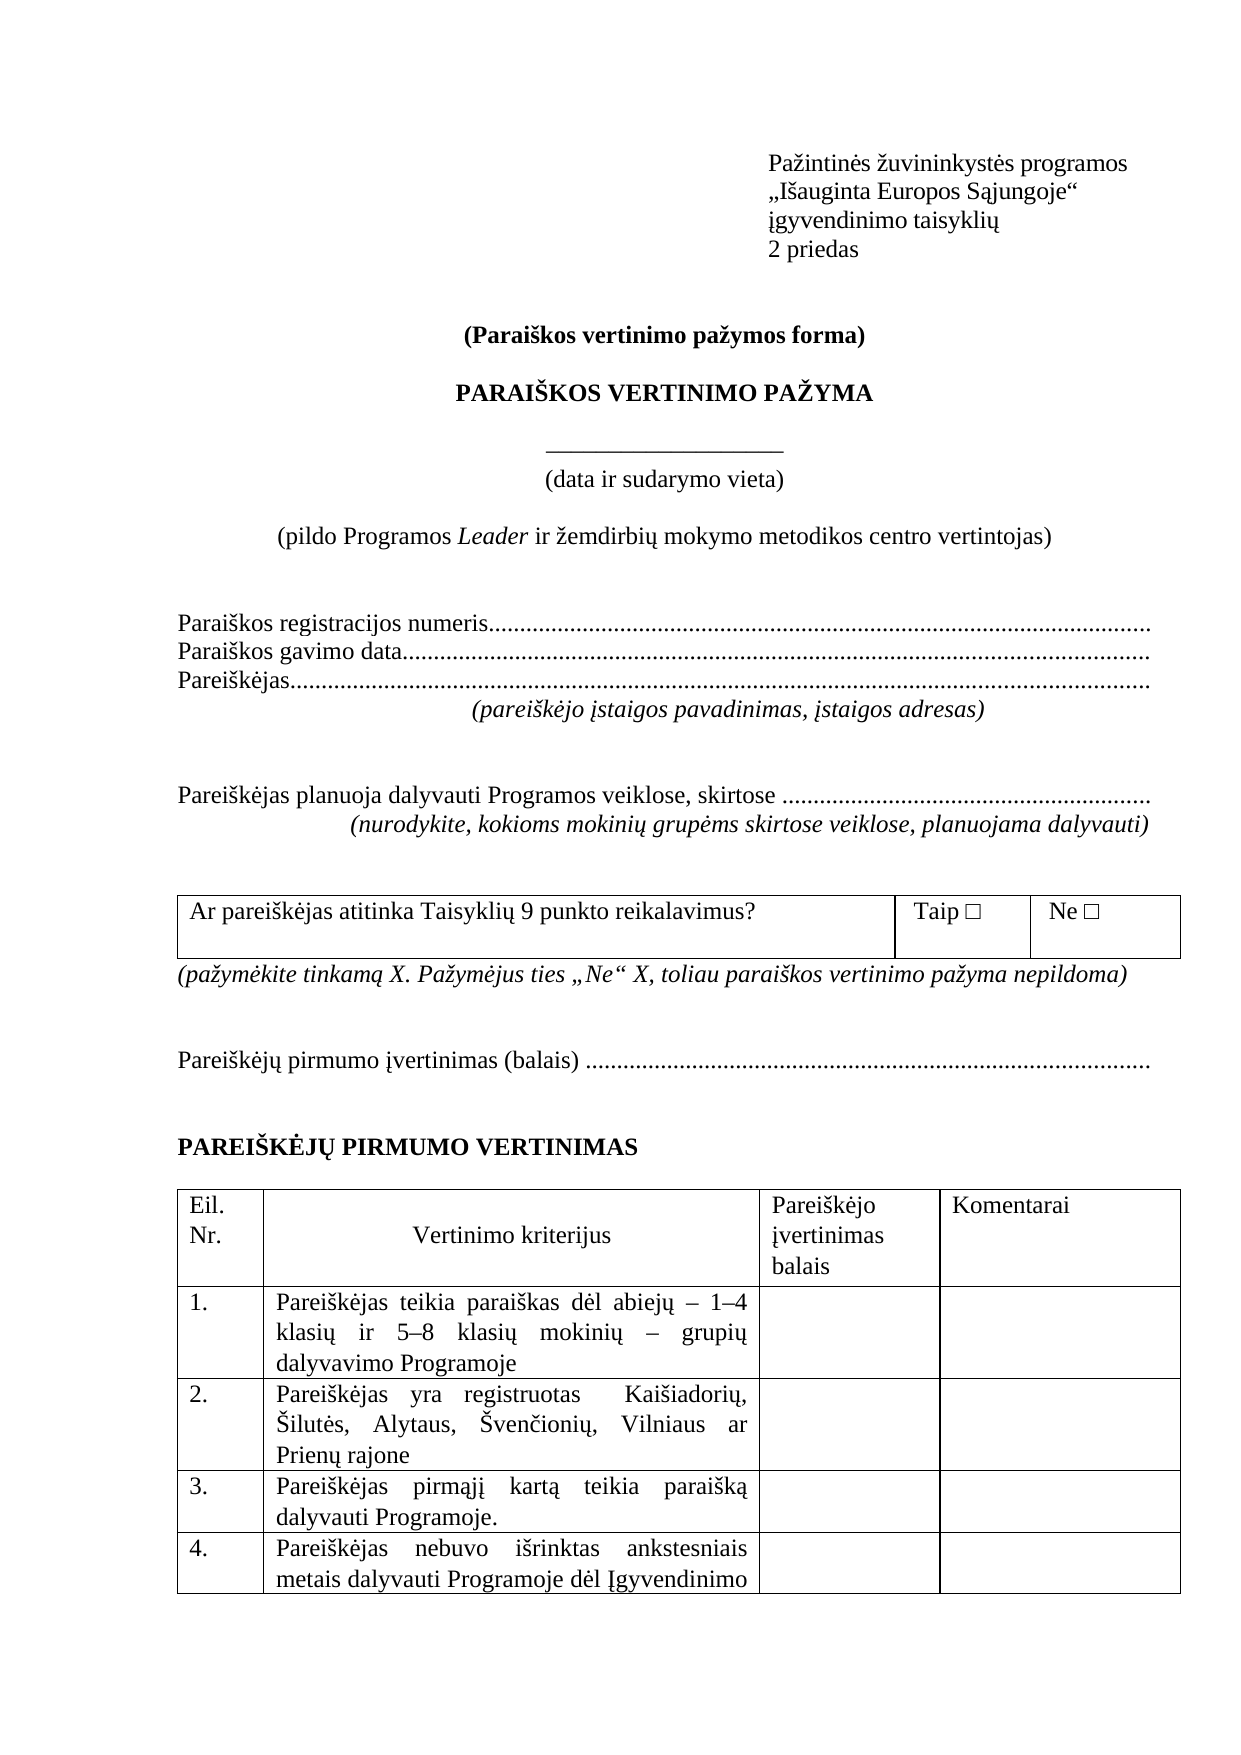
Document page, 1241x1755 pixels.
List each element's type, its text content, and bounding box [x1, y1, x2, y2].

text (pildo Programos Leader ir žemdirbių mokymo metodikos centro vertintojas) [177, 521, 1152, 550]
text PAREIŠKĖJŲ PIRMUMO VERTINIMAS [177, 1132, 1152, 1160]
text „Išauginta Europos Sąjungoje“ [177, 176, 1152, 205]
table_header Vertinimo kriterijus [264, 1190, 759, 1286]
text Pareiškėjų pirmumo įvertinimas (balais) [177, 1045, 1152, 1074]
table_cell 4. [178, 1533, 263, 1592]
text ––––––––––––––––––– [177, 435, 1152, 464]
table_header Ar pareiškėjas atitinka Taisyklių 9 punkto reikalavimus? [178, 896, 894, 958]
text įgyvendinimo taisyklių [177, 205, 1152, 234]
table_header Ne □ [1031, 896, 1180, 958]
table_cell [760, 1533, 939, 1592]
text Pažintinės žuvininkystės programos [177, 148, 1152, 176]
table_header Taip □ [896, 896, 1030, 958]
table_cell 3. [178, 1471, 263, 1532]
text Pareiškėjas [177, 665, 1152, 694]
table_cell [941, 1379, 1180, 1470]
text (pareiškėjo įstaigos pavadinimas, įstaigos adresas) [177, 694, 1152, 723]
text Paraiškos registracijos numeris [177, 608, 1152, 636]
table_header Pareiškėjo įvertinimas balais [760, 1190, 939, 1286]
table_cell Pareiškėjas pirmąjį kartą teikia paraišką dalyvauti Programoje. [264, 1471, 759, 1532]
text PARAIŠKOS VERTINIMO PAŽYMA [177, 378, 1152, 406]
table_cell Pareiškėjas yra registruotas Kaišiadorių, Šilutės, Alytaus, Švenčionių, Vilniaus ar Prienų rajone [264, 1379, 759, 1470]
table_header Komentarai [941, 1190, 1180, 1286]
table_cell [941, 1471, 1180, 1532]
text (nurodykite, kokioms mokinių grupėms skirtose veiklose, planuojama dalyvauti) [177, 809, 1152, 838]
table_header Eil. Nr. [178, 1190, 263, 1286]
table_cell [941, 1533, 1180, 1592]
table_cell [760, 1379, 939, 1470]
text Paraiškos gavimo data [177, 636, 1152, 665]
table_cell 1. [178, 1287, 263, 1378]
text (Paraiškos vertinimo pažymos forma) [177, 320, 1152, 349]
table_cell Pareiškėjas teikia paraiškas dėl abiejų – 1–4 klasių ir 5–8 klasių mokinių – grupių dalyvavimo Programoje [264, 1287, 759, 1378]
text (data ir sudarymo vieta) [177, 464, 1152, 493]
table_cell Pareiškėjas nebuvo išrinktas ankstesniais metais dalyvauti Programoje dėl Įgyvendinimo [264, 1533, 759, 1592]
table_cell 2. [178, 1379, 263, 1470]
text 2 priedas [177, 234, 1152, 263]
text (pažymėkite tinkamą X. Pažymėjus ties „Ne“ X, toliau paraiškos vertinimo pažyma nepildoma) [177, 959, 1152, 988]
table_cell [760, 1471, 939, 1532]
table_cell [941, 1287, 1180, 1378]
table_cell [760, 1287, 939, 1378]
text Pareiškėjas planuoja dalyvauti Programos veiklose, skirtose [177, 780, 1152, 809]
